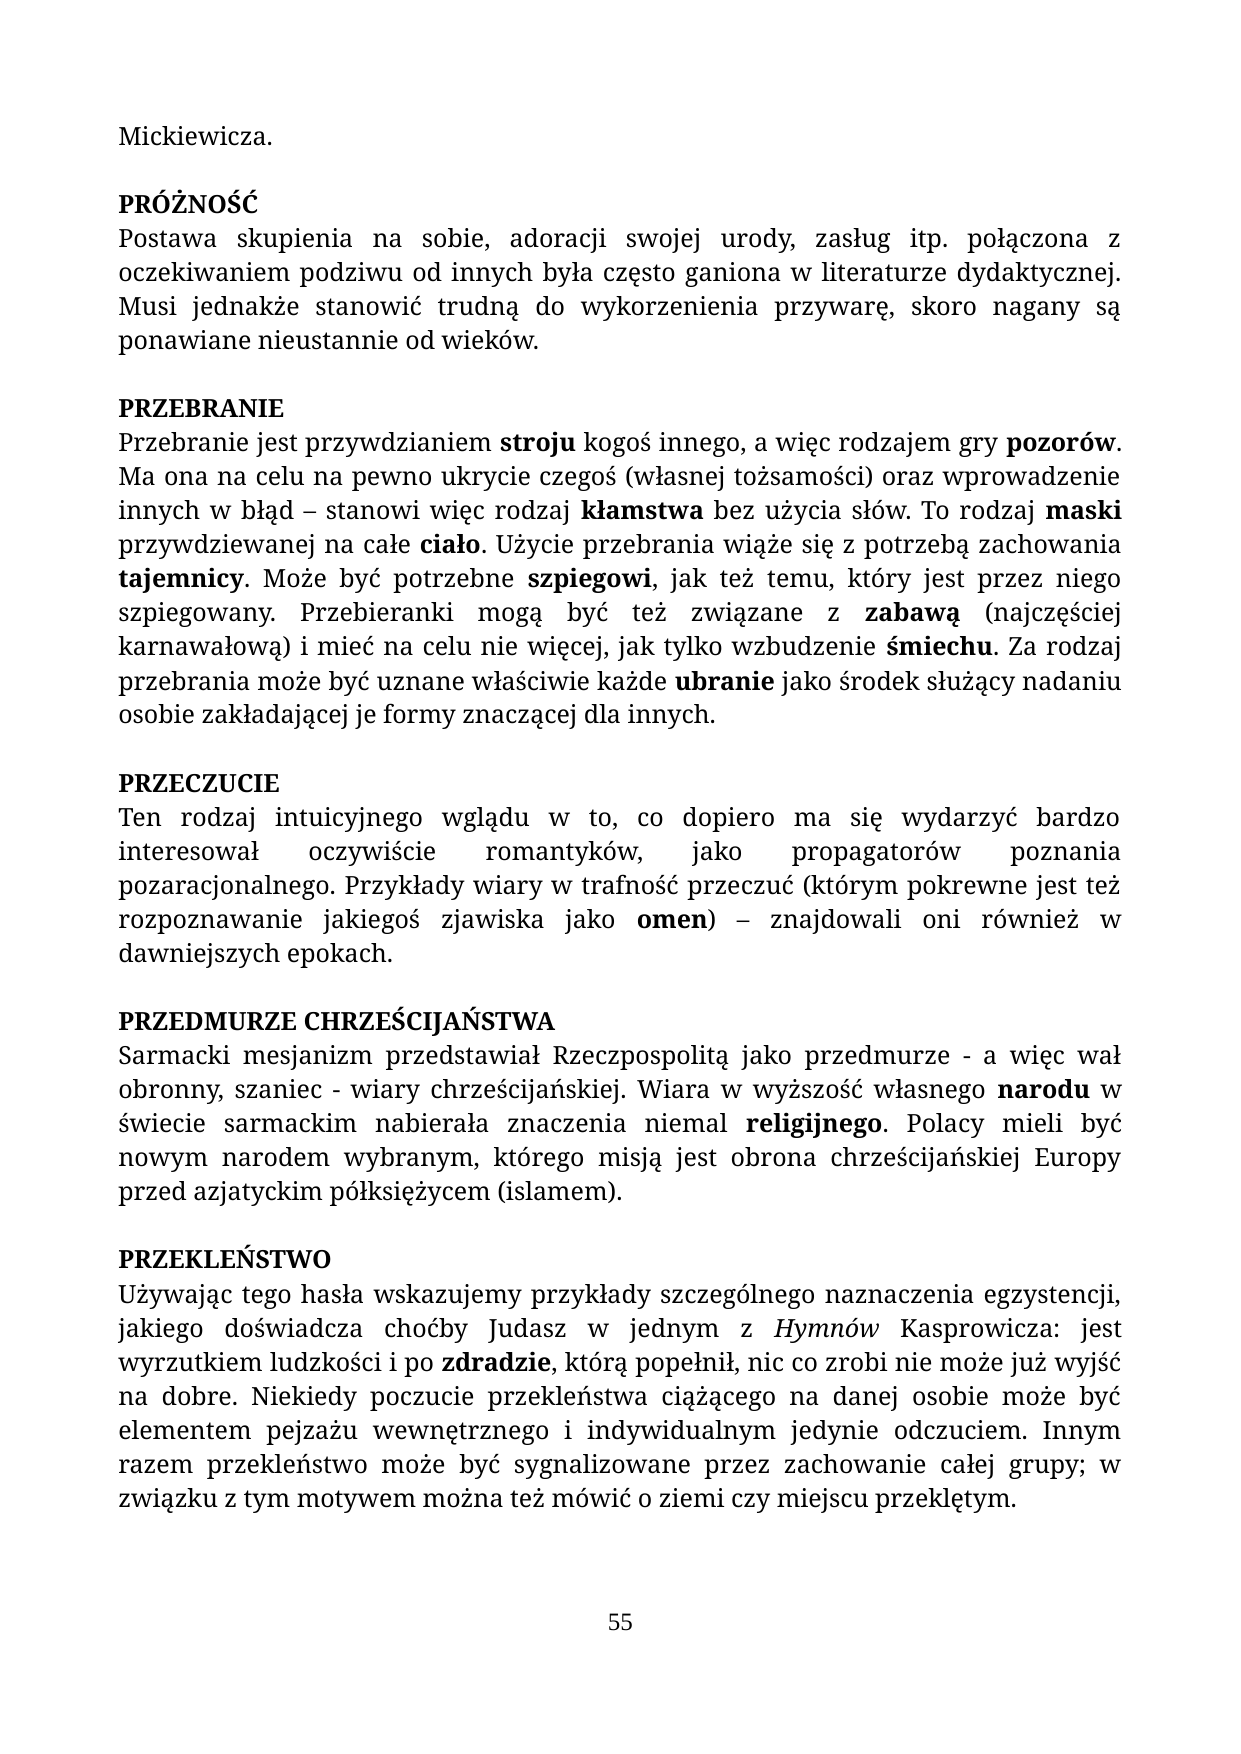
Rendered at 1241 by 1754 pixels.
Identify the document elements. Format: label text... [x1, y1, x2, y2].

text PRZEKLEŃSTWO [118, 1242, 1122, 1276]
text PRÓŻNOŚĆ [118, 186, 1122, 220]
text Ten rodzaj intuicyjnego wglądu w to, co dopiero ma się wydarzyć bardzo interesował oczywiście romantyków, jako propagatorów poznania pozaracjonalnego. Przykłady wiary w trafność przeczuć (którym pokrewne jest też rozpoznawanie jakiegoś zjawiska jako omen) – znajdowali oni również w dawniejszych epokach. [118, 799, 1122, 970]
text Używając tego hasła wskazujemy przykłady szczególnego naznaczenia egzystencji, jakiego doświadcza choćby Judasz w jednym z Hymnów Kasprowicza: jest wyrzutkiem ludzkości i po zdradzie, którą popełnił, nic co zrobi nie może już wyjść na dobre. Niekiedy poczucie przekleństwa ciążącego na danej osobie może być elementem pejzażu wewnętrznego i indywidualnym jedynie odczuciem. Innym razem przekleństwo może być sygnalizowane przez zachowanie całej grupy; w związku z tym motywem można też mówić o ziemi czy miejscu przeklętym. [118, 1276, 1122, 1515]
text Przebranie jest przywdzianiem stroju kogoś innego, a więc rodzajem gry pozorów. Ma ona na celu na pewno ukrycie czegoś (własnej tożsamości) oraz wprowadzenie innych w błąd – stanowi więc rodzaj kłamstwa bez użycia słów. To rodzaj maski przywdziewanej na całe ciało. Użycie przebrania wiąże się z potrzebą zachowania tajemnicy. Może być potrzebne szpiegowi, jak też temu, który jest przez niego szpiegowany. Przebieranki mogą być też związane z zabawą (najczęściej karnawałową) i mieć na celu nie więcej, jak tylko wzbudzenie śmiechu. Za rodzaj przebrania może być uznane właściwie każde ubranie jako środek służący nadaniu osobie zakładającej je formy znaczącej dla innych. [118, 425, 1122, 731]
text Sarmacki mesjanizm przedstawiał Rzeczpospolitą jako przedmurze - a więc wał obronny, szaniec - wiary chrześcijańskiej. Wiara w wyższość własnego narodu w świecie sarmackim nabierała znaczenia niemal religijnego. Polacy mieli być nowym narodem wybranym, którego misją jest obrona chrześcijańskiej Europy przed azjatyckim półksiężycem (islamem). [118, 1038, 1122, 1208]
text PRZEBRANIE [118, 391, 1122, 425]
text Mickiewicza. [118, 118, 1122, 152]
text PRZEDMURZE CHRZEŚCIJAŃSTWA [118, 1004, 1122, 1038]
text PRZECZUCIE [118, 765, 1122, 799]
text Postawa skupienia na sobie, adoracji swojej urody, zasług itp. połączona z oczekiwaniem podziwu od innych była często ganiona w literaturze dydaktycznej. Musi jednakże stanowić trudną do wykorzenienia przywarę, skoro nagany są ponawiane nieustannie od wieków. [118, 220, 1122, 357]
